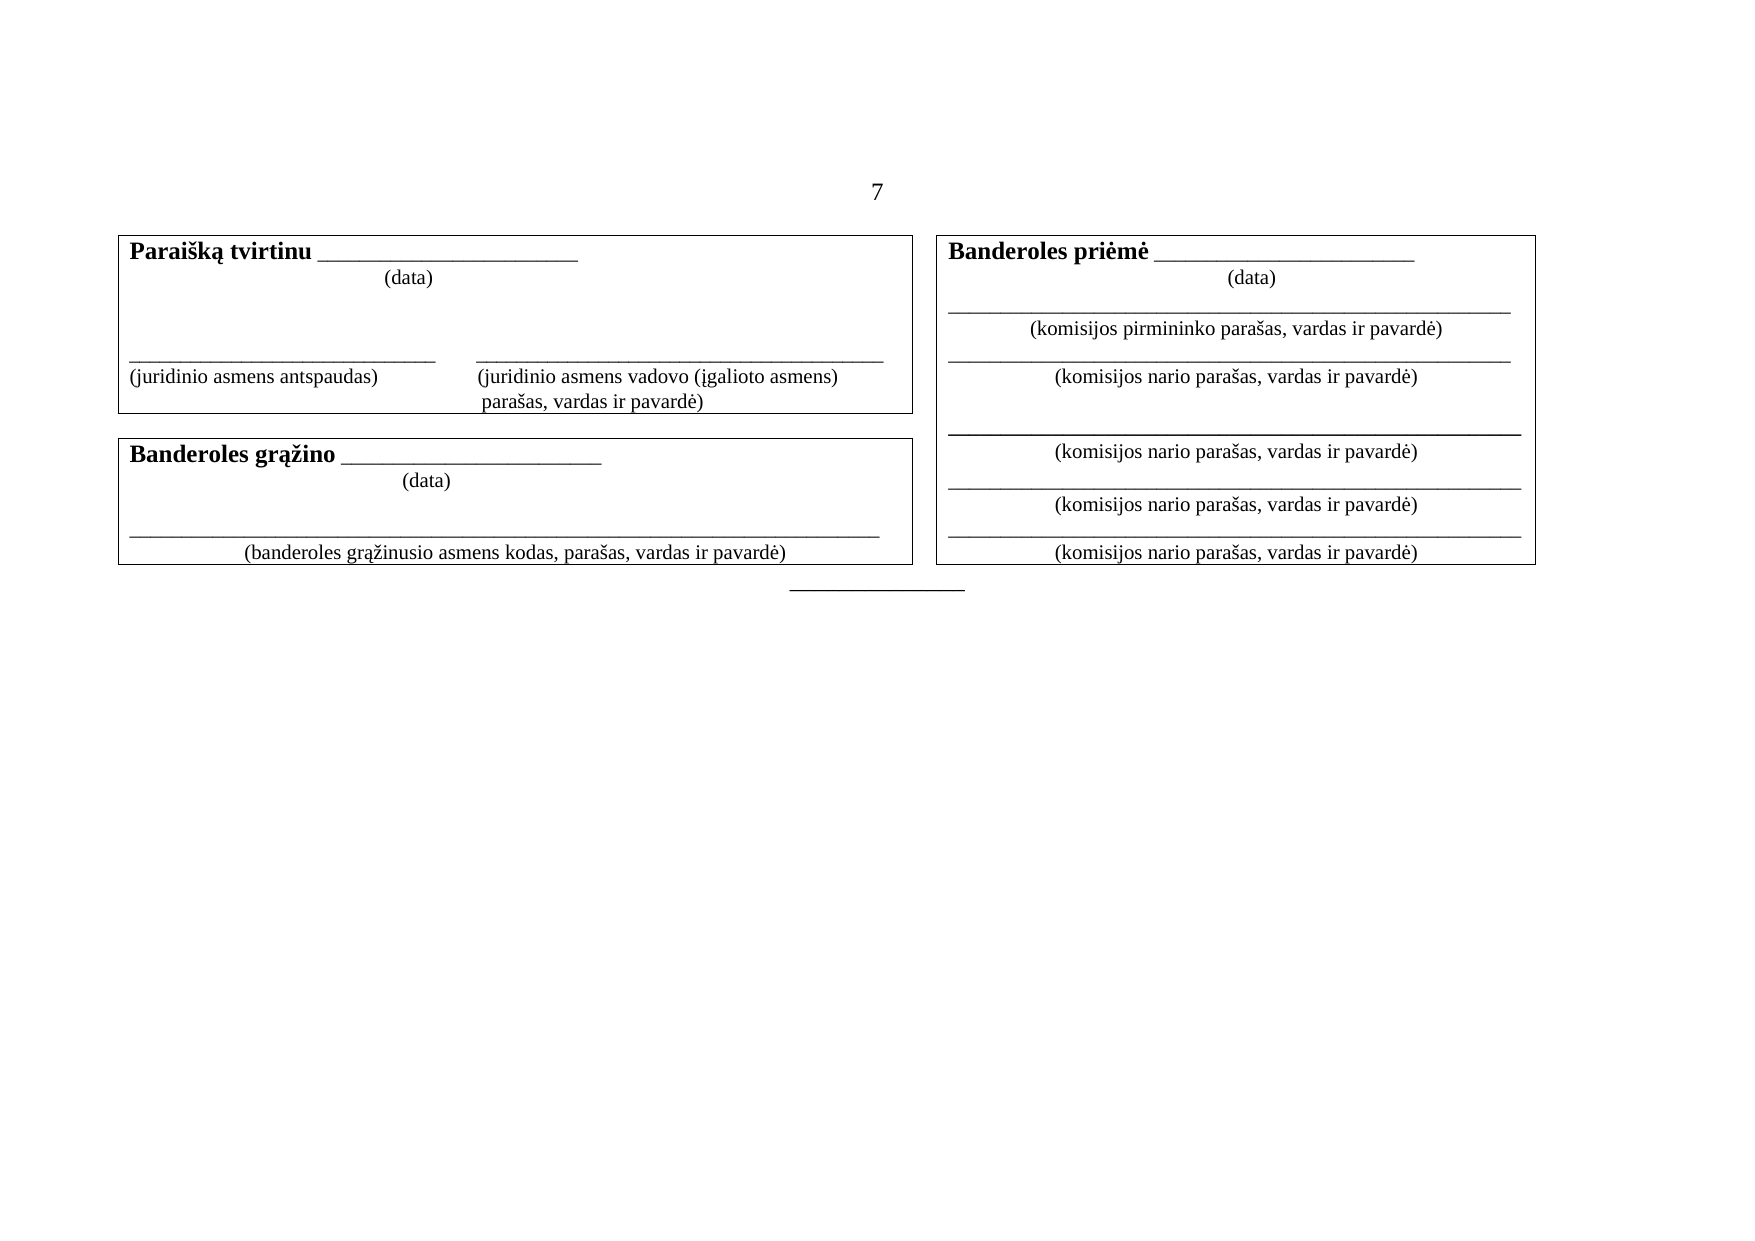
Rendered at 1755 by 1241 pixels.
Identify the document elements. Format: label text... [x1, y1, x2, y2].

table_cell [913, 516, 936, 540]
table_cell [913, 438, 936, 467]
table_cell ________________________________________________________________________ [119, 516, 912, 540]
table_cell [913, 340, 936, 364]
table_cell ______________________________________________________ [937, 340, 1535, 364]
table_cell _______________________________________________________ [937, 516, 1535, 540]
table_cell [912, 413, 936, 438]
table_cell [119, 492, 912, 516]
table_cell ______________________________________________________ [937, 292, 1535, 316]
table_cell _______________________________________________________ [937, 413, 1535, 438]
table_cell (juridinio asmens antspaudas) (juridinio asmens vadovo (įgalioto asmens) parašas, vardas ir pavardė) [119, 365, 912, 413]
table_cell (data) [119, 265, 912, 292]
table_cell [913, 316, 936, 340]
table_cell (komisijos nario parašas, vardas ir pavardė) [937, 492, 1535, 516]
table_cell Banderoles grąžino _________________________ [119, 439, 912, 467]
table_cell _______________________________________________________ [937, 468, 1535, 492]
table_cell [119, 340, 912, 364]
table_cell (komisijos pirmininko parašas, vardas ir pavardė) [937, 316, 1535, 340]
table_cell [119, 292, 912, 316]
table_cell [913, 292, 936, 316]
table_cell [913, 492, 936, 516]
table_header [913, 235, 936, 265]
table_cell [913, 540, 936, 564]
table_cell [913, 265, 936, 292]
table_cell [118, 414, 912, 438]
table_cell (komisijos nario parašas, vardas ir pavardė) [937, 365, 1535, 413]
table_cell (komisijos nario parašas, vardas ir pavardė) [937, 540, 1535, 564]
table_cell (data) [119, 468, 912, 492]
table_cell (data) [937, 265, 1535, 292]
table_header Paraišką tvirtinu _________________________ [119, 236, 912, 265]
table_cell (banderoles grąžinusio asmens kodas, parašas, vardas ir pavardė) [119, 540, 912, 564]
table_cell [913, 468, 936, 492]
table_cell (komisijos nario parašas, vardas ir pavardė) [937, 438, 1535, 467]
table_header Banderoles priėmė _________________________ [937, 236, 1535, 265]
table_cell [119, 316, 912, 340]
text ______________ [118, 565, 1636, 593]
table_cell [913, 365, 936, 413]
